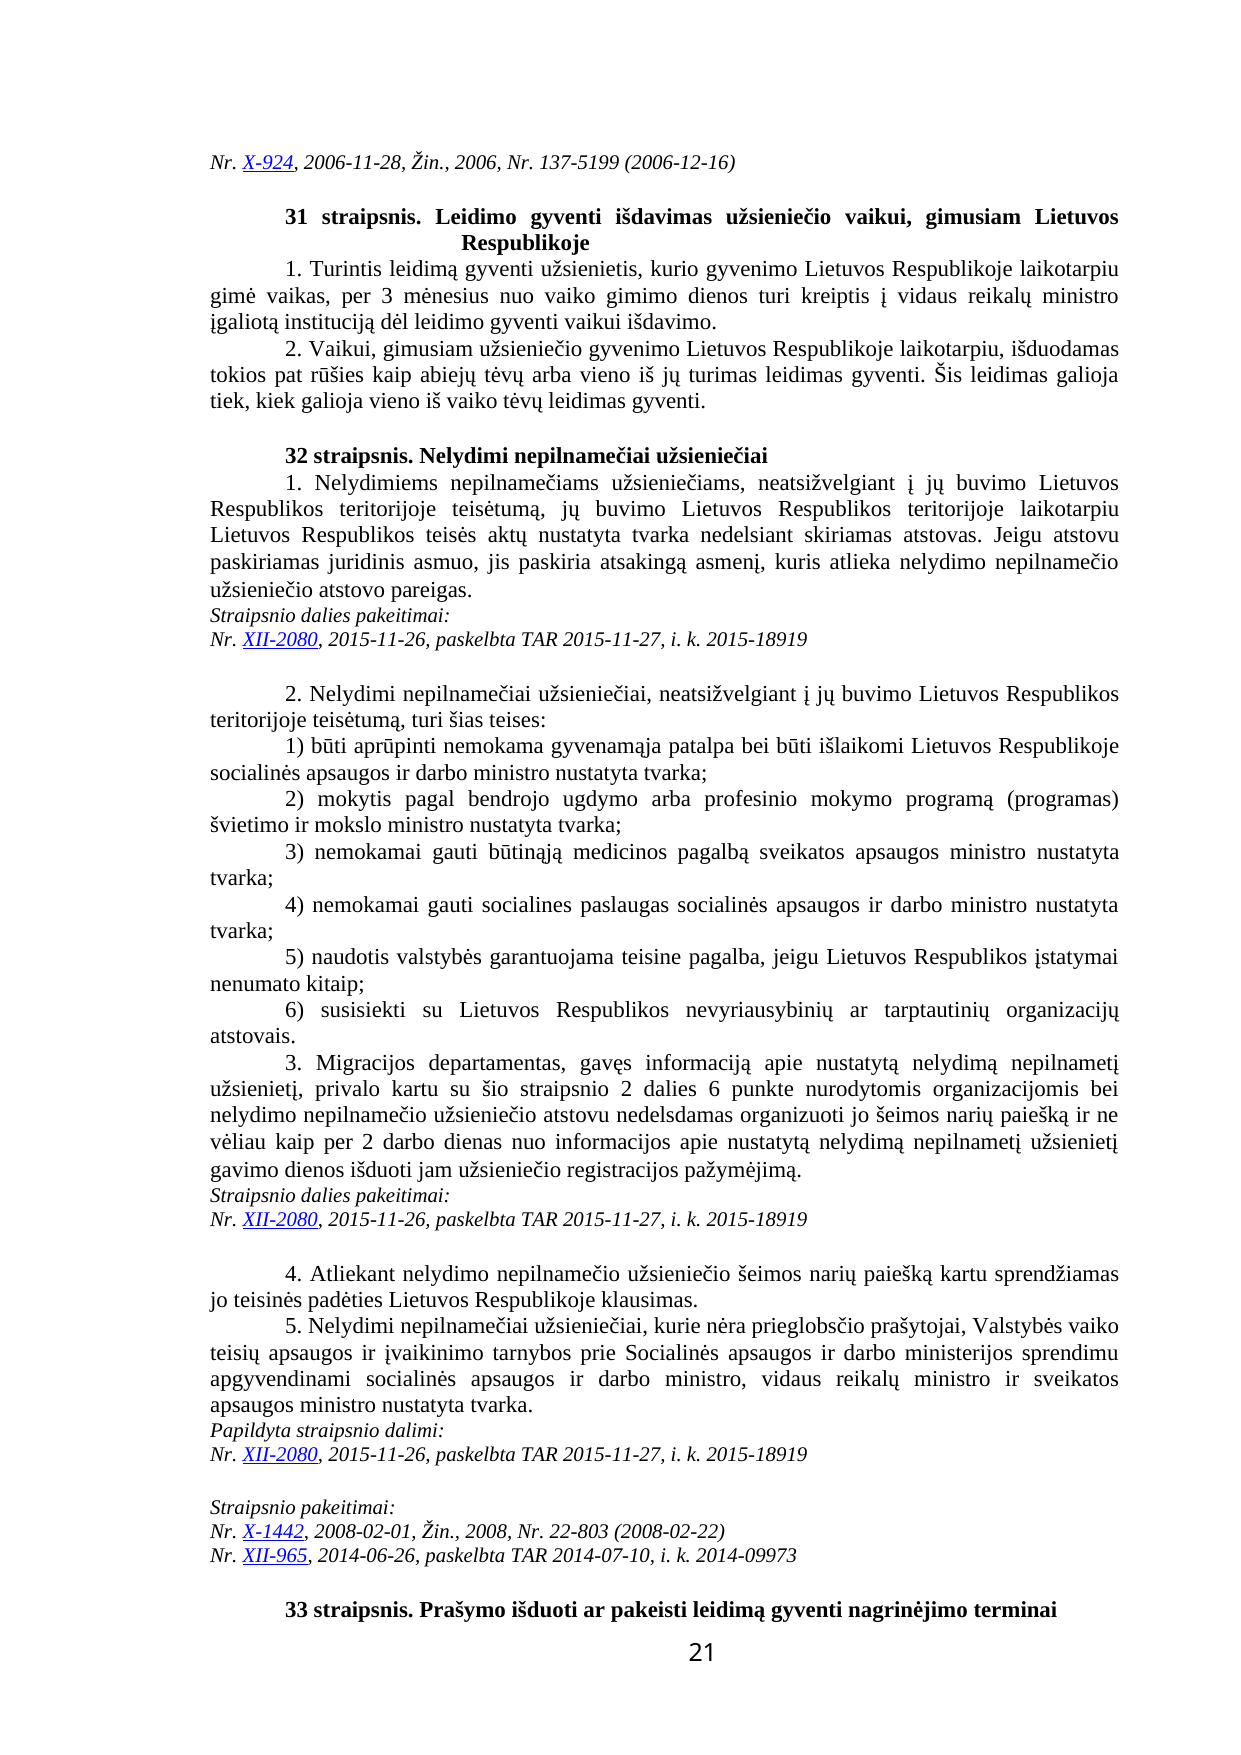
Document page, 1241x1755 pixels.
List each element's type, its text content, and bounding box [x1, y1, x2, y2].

text 1) būti aprūpinti nemokama gyvenamąja patalpa bei būti išlaikomi Lietuvos Respublikoje socialinės apsaugos ir darbo ministro nustatyta tvarka; [210, 732, 1120, 785]
text 1. Nelydimiems nepilnamečiams užsieniečiams, neatsižvelgiant į jų buvimo Lietuvos Respublikos teritorijoje teisėtumą, jų buvimo Lietuvos Respublikos teritorijoje laikotarpiu Lietuvos Respublikos teisės aktų nustatyta tvarka nedelsiant skiriamas atstovas. Jeigu atstovu paskiriamas juridinis asmuo, jis paskiria atsakingą asmenį, kuris atlieka nelydimo nepilnamečio užsieniečio atstovo pareigas. [210, 469, 1120, 603]
text Straipsnio pakeitimai: [210, 1495, 1120, 1519]
text Nr. X-1442, 2008-02-01, Žin., 2008, Nr. 22-803 (2008-02-22) [210, 1519, 1120, 1543]
text Nr. XII-2080, 2015-11-26, paskelbta TAR 2015-11-27, i. k. 2015-18919 [210, 627, 1120, 651]
text 1. Turintis leidimą gyventi užsienietis, kurio gyvenimo Lietuvos Respublikoje laikotarpiu gimė vaikas, per 3 mėnesius nuo vaiko gimimo dienos turi kreiptis į vidaus reikalų ministro įgaliotą instituciją dėl leidimo gyventi vaikui išdavimo. [210, 256, 1120, 334]
text 31 straipsnis. Leidimo gyventi išdavimas užsieniečio vaikui, gimusiam Lietuvos Respublikoje [285, 203, 1120, 256]
text 2. Nelydimi nepilnamečiai užsieniečiai, neatsižvelgiant į jų buvimo Lietuvos Respublikos teritorijoje teisėtumą, turi šias teises: [210, 680, 1120, 732]
text 6) susisiekti su Lietuvos Respublikos nevyriausybinių ar tarptautinių organizacijų atstovais. [210, 996, 1120, 1049]
text 5. Nelydimi nepilnamečiai užsieniečiai, kurie nėra prieglobsčio prašytojai, Valstybės vaiko teisių apsaugos ir įvaikinimo tarnybos prie Socialinės apsaugos ir darbo ministerijos sprendimu apgyvendinami socialinės apsaugos ir darbo ministro, vidaus reikalų ministro ir sveikatos apsaugos ministro nustatyta tvarka. [210, 1312, 1120, 1418]
text 32 straipsnis. Nelydimi nepilnamečiai užsieniečiai [210, 442, 1120, 469]
text 33 straipsnis. Prašymo išduoti ar pakeisti leidimą gyventi nagrinėjimo terminai [285, 1596, 1120, 1622]
text Papildyta straipsnio dalimi: [210, 1418, 1120, 1442]
text 2) mokytis pagal bendrojo ugdymo arba profesinio mokymo programą (programas) švietimo ir mokslo ministro nustatyta tvarka; [210, 785, 1120, 838]
text Nr. XII-2080, 2015-11-26, paskelbta TAR 2015-11-27, i. k. 2015-18919 [210, 1207, 1120, 1231]
text Straipsnio dalies pakeitimai: [210, 603, 1120, 627]
text 2. Vaikui, gimusiam užsieniečio gyvenimo Lietuvos Respublikoje laikotarpiu, išduodamas tokios pat rūšies kaip abiejų tėvų arba vieno iš jų turimas leidimas gyventi. Šis leidimas galioja tiek, kiek galioja vieno iš vaiko tėvų leidimas gyventi. [210, 334, 1120, 414]
text 3. Migracijos departamentas, gavęs informaciją apie nustatytą nelydimą nepilnametį užsienietį, privalo kartu su šio straipsnio 2 dalies 6 punkte nurodytomis organizacijomis bei nelydimo nepilnamečio užsieniečio atstovu nedelsdamas organizuoti jo šeimos narių paiešką ir ne vėliau kaip per 2 darbo dienas nuo informacijos apie nustatytą nelydimą nepilnametį užsienietį gavimo dienos išduoti jam užsieniečio registracijos pažymėjimą. [210, 1049, 1120, 1183]
text Nr. XII-2080, 2015-11-26, paskelbta TAR 2015-11-27, i. k. 2015-18919 [210, 1442, 1120, 1466]
text 4. Atliekant nelydimo nepilnamečio užsieniečio šeimos narių paiešką kartu sprendžiamas jo teisinės padėties Lietuvos Respublikoje klausimas. [210, 1260, 1120, 1312]
text 3) nemokamai gauti būtinąją medicinos pagalbą sveikatos apsaugos ministro nustatyta tvarka; [210, 838, 1120, 891]
text Nr. X-924, 2006-11-28, Žin., 2006, Nr. 137-5199 (2006-12-16) [210, 150, 1120, 174]
text Straipsnio dalies pakeitimai: [210, 1183, 1120, 1207]
text Nr. XII-965, 2014-06-26, paskelbta TAR 2014-07-10, i. k. 2014-09973 [210, 1543, 1120, 1567]
text 4) nemokamai gauti socialines paslaugas socialinės apsaugos ir darbo ministro nustatyta tvarka; [210, 891, 1120, 943]
text 5) naudotis valstybės garantuojama teisine pagalba, jeigu Lietuvos Respublikos įstatymai nenumato kitaip; [210, 943, 1120, 996]
